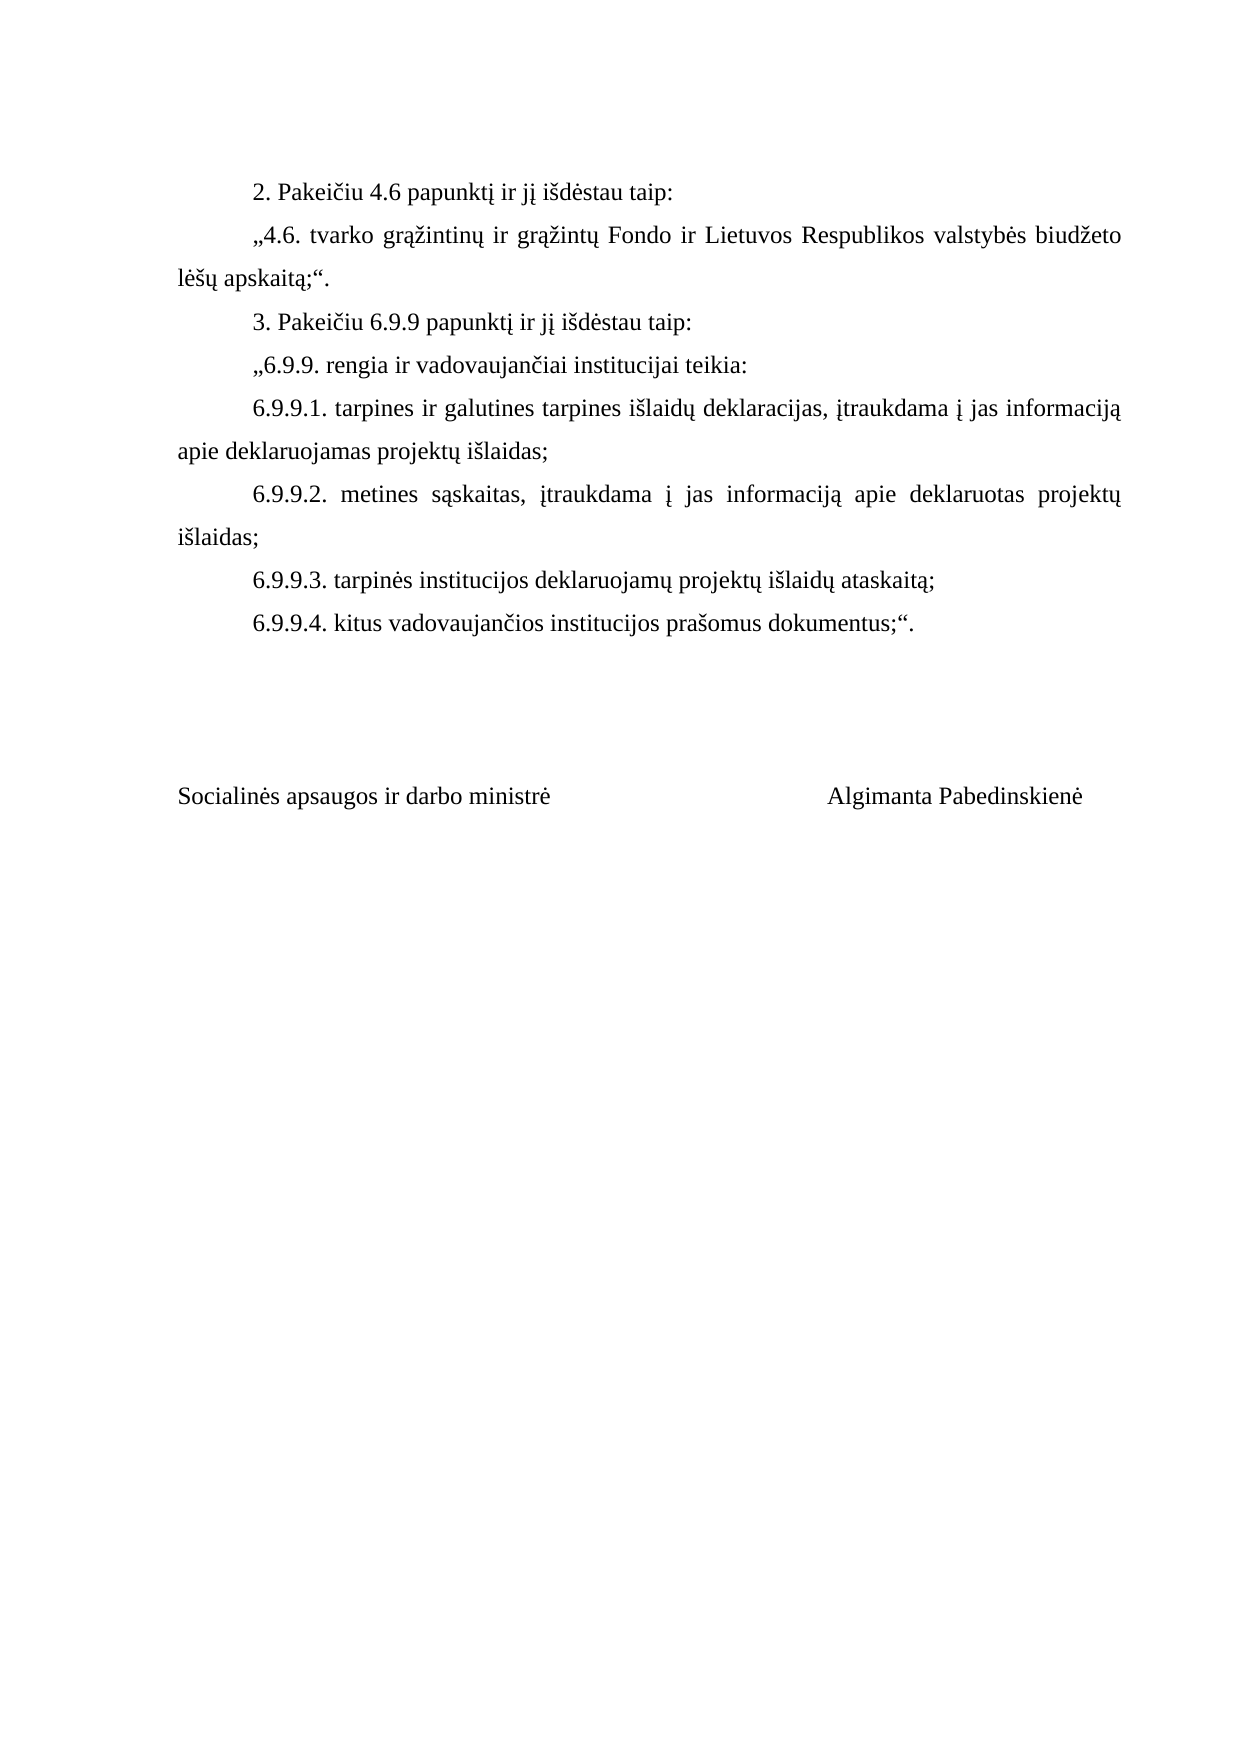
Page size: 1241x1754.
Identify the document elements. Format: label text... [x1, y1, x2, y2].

text 6.9.9.4. kitus vadovaujančios institucijos prašomus dokumentus;“. [177, 608, 1122, 637]
text „4.6. tvarko grąžintinų ir grąžintų Fondo ir Lietuvos Respublikos valstybės biudžeto lėšų apskaitą;“. [177, 220, 1122, 292]
text Socialinės apsaugos ir darbo ministrė Algimanta Pabedinskienė [177, 781, 1122, 810]
text 2. Pakeičiu 4.6 papunktį ir jį išdėstau taip: [177, 177, 1122, 206]
text 6.9.9.1. tarpines ir galutines tarpines išlaidų deklaracijas, įtraukdama į jas informaciją apie deklaruojamas projektų išlaidas; [177, 393, 1122, 465]
text 6.9.9.3. tarpinės institucijos deklaruojamų projektų išlaidų ataskaitą; [177, 565, 1122, 594]
text 3. Pakeičiu 6.9.9 papunktį ir jį išdėstau taip: [177, 307, 1122, 335]
text „6.9.9. rengia ir vadovaujančiai institucijai teikia: [177, 350, 1122, 378]
text 6.9.9.2. metines sąskaitas, įtraukdama į jas informaciją apie deklaruotas projektų išlaidas; [177, 479, 1122, 551]
